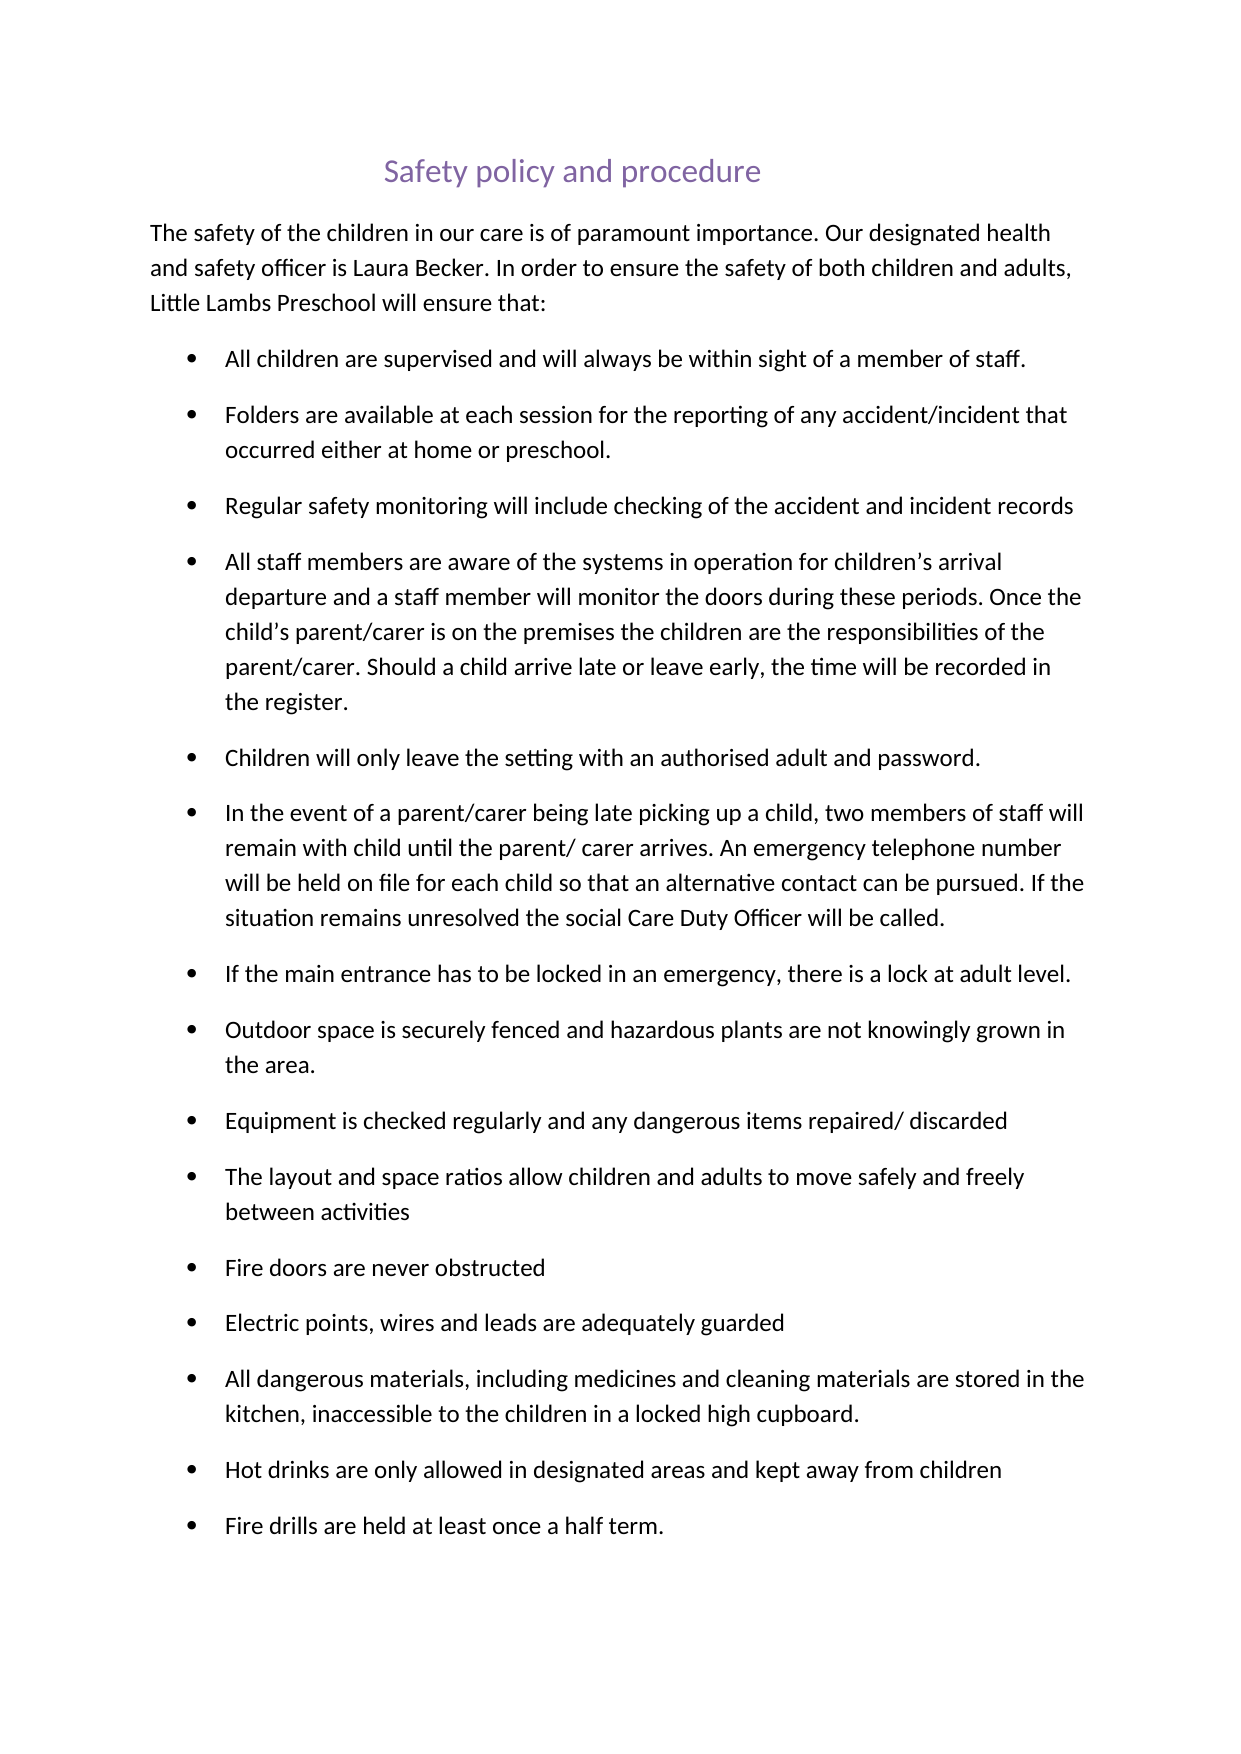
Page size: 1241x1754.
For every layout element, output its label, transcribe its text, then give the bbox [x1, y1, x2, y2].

list Regular safety monitoring will include checking of the accident and incident records [187, 490, 1090, 521]
list If the main entrance has to be locked in an emergency, there is a lock at adult level. [187, 958, 1090, 989]
list All staff members are aware of the systems in operation for children’s arrival departure and a staff member will monitor the doors during these periods. Once the child’s parent/carer is on the premises the children are the responsibilities of the parent/carer. Should a child arrive late or leave early, the time will be recorded in the register. [187, 546, 1090, 716]
list Folders are available at each session for the reporting of any accident/incident that occurred either at home or preschool. [187, 399, 1090, 465]
list The layout and space ratios allow children and adults to move safely and freely between activities [187, 1161, 1090, 1226]
list Fire drills are held at least once a half term. [187, 1510, 1090, 1541]
list All children are supervised and will always be within sight of a member of staff. [187, 343, 1090, 374]
text Safety policy and procedure [150, 150, 1090, 191]
text The safety of the children in our care is of paramount importance. Our designated health and safety officer is Laura Becker. In order to ensure the safety of both children and adults, Little Lambs Preschool will ensure that: [150, 218, 1090, 318]
list Hot drinks are only allowed in designated areas and kept away from children [187, 1454, 1090, 1485]
list Outdoor space is securely fenced and hazardous plants are not knowingly grown in the area. [187, 1014, 1090, 1080]
list In the event of a parent/carer being late picking up a child, two members of staff will remain with child until the parent/ carer arrives. An emergency telephone number will be held on file for each child so that an alternative contact can be pursued. If the situation remains unresolved the social Care Duty Officer will be called. [187, 798, 1090, 933]
list Electric points, wires and leads are adequately guarded [187, 1308, 1090, 1338]
list All dangerous materials, including medicines and cleaning materials are stored in the kitchen, inaccessible to the children in a locked high cupboard. [187, 1363, 1090, 1429]
list Fire doors are never obstructed [187, 1252, 1090, 1282]
list Equipment is checked regularly and any dangerous items repaired/ discarded [187, 1105, 1090, 1136]
list Children will only leave the setting with an authorised adult and password. [187, 742, 1090, 772]
